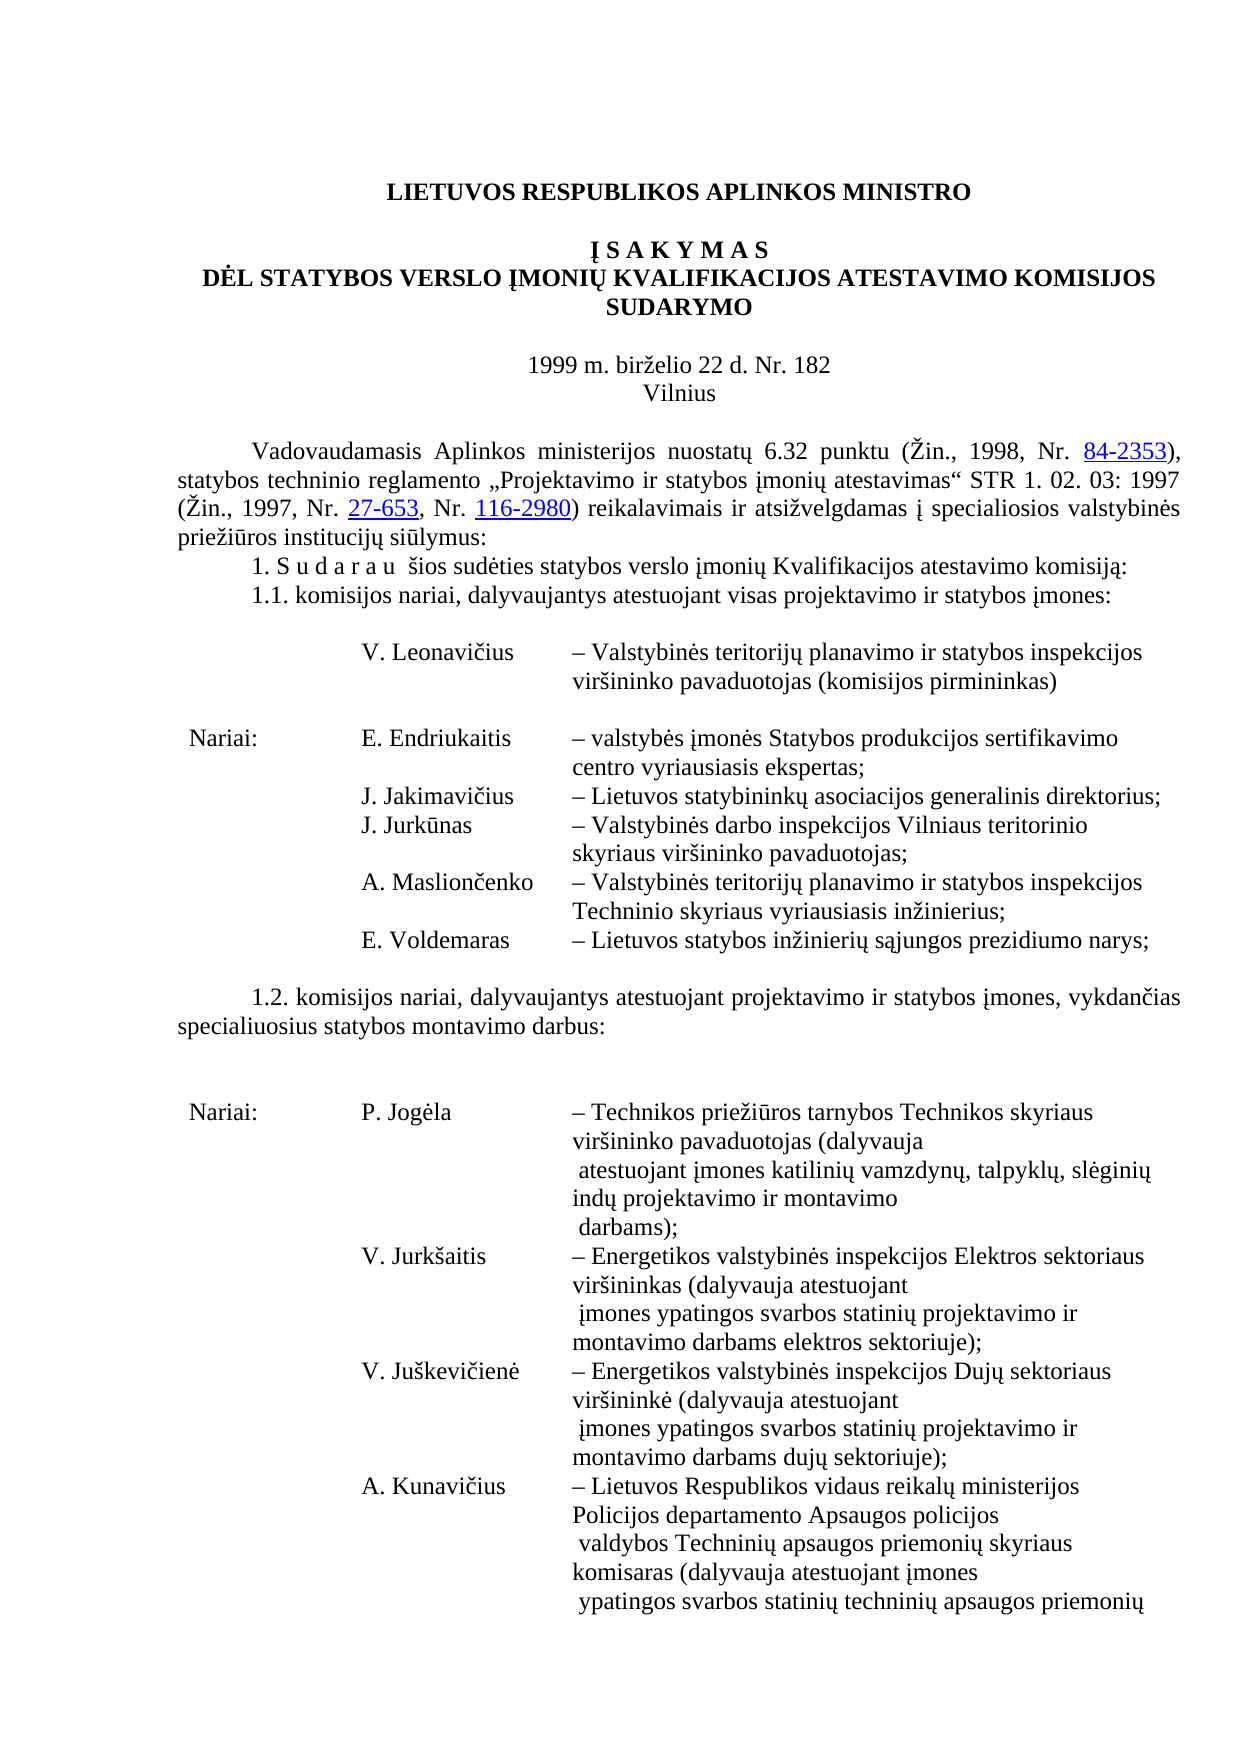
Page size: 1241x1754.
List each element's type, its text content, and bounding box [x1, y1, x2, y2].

table_header [561, 1069, 1181, 1097]
table_header [177, 1069, 350, 1097]
text DĖL STATYBOS VERSLO ĮMONIŲ KVALIFIKACIJOS ATESTAVIMO KOMISIJOS SUDARYMO [177, 263, 1181, 321]
table_cell įmones ypatingos svarbos statinių projektavimo ir montavimo darbams elektros sektoriuje); [561, 1299, 1181, 1356]
table_cell – Valstybinės teritorijų planavimo ir statybos inspekcijos Techninio skyriaus vyriausiasis inžinierius; [561, 867, 1181, 925]
table_cell įmones ypatingos svarbos statinių projektavimo ir montavimo darbams dujų sektoriuje); [561, 1414, 1181, 1471]
table_cell [177, 1356, 350, 1413]
text 1999 m. birželio 22 d. Nr. 182 [177, 350, 1181, 378]
table_cell J. Jurkūnas [350, 810, 561, 867]
text 1. Sudarau šios sudėties statybos verslo įmonių Kvalifikacijos atestavimo komisiją: [177, 551, 1181, 580]
table_cell – Lietuvos statybininkų asociacijos generalinis direktorius; [561, 781, 1181, 810]
table_cell J. Jakimavičius [350, 781, 561, 810]
table_cell [177, 925, 350, 953]
table_cell [350, 1212, 561, 1241]
table_cell [177, 1299, 350, 1356]
table_cell – Lietuvos Respublikos vidaus reikalų ministerijos Policijos departamento Apsaugos policijos [561, 1471, 1181, 1528]
table_cell [177, 1414, 350, 1471]
table_cell [350, 695, 561, 723]
table_cell ypatingos svarbos statinių techninių apsaugos priemonių [561, 1586, 1181, 1615]
table_cell – Technikos priežiūros tarnybos Technikos skyriaus viršininko pavaduotojas (dalyvauja [561, 1097, 1181, 1155]
table_cell darbams); [561, 1212, 1181, 1241]
table_cell [177, 810, 350, 867]
table_cell – valstybės įmonės Statybos produkcijos sertifikavimo centro vyriausiasis ekspertas; [561, 724, 1181, 781]
table_cell [177, 867, 350, 925]
table_cell [350, 1529, 561, 1586]
table_cell [350, 1586, 561, 1615]
table_header [177, 637, 350, 695]
table_cell [561, 695, 1181, 723]
table_cell E. Voldemaras [350, 925, 561, 953]
table_header [350, 1069, 561, 1097]
table_cell valdybos Techninių apsaugos priemonių skyriaus komisaras (dalyvauja atestuojant įmones [561, 1529, 1181, 1586]
table_cell [177, 1529, 350, 1586]
table_cell [350, 1155, 561, 1212]
text 1.2. komisijos nariai, dalyvaujantys atestuojant projektavimo ir statybos įmones, vykdančias specialiuosius statybos montavimo darbus: [177, 982, 1181, 1040]
table_cell E. Endriukaitis [350, 724, 561, 781]
text Į S A K Y M A S [177, 235, 1181, 263]
table_cell A. Kunavičius [350, 1471, 561, 1528]
table_cell A. Masliončenko [350, 867, 561, 925]
table_cell [561, 954, 1181, 982]
text LIETUVOS RESPUBLIKOS APLINKOS MINISTRO [177, 177, 1181, 206]
table_header – Valstybinės teritorijų planavimo ir statybos inspekcijos viršininko pavaduotojas (komisijos pirmininkas) [561, 637, 1181, 695]
table_cell – Energetikos valstybinės inspekcijos Dujų sektoriaus viršininkė (dalyvauja atestuojant [561, 1356, 1181, 1413]
table_cell [177, 1155, 350, 1212]
table_cell [177, 1212, 350, 1241]
table_cell V. Jurkšaitis [350, 1241, 561, 1298]
table_cell [350, 1414, 561, 1471]
table_cell [177, 781, 350, 810]
table_cell [177, 1241, 350, 1298]
table_cell – Valstybinės darbo inspekcijos Vilniaus teritorinio skyriaus viršininko pavaduotojas; [561, 810, 1181, 867]
text Vilnius [177, 378, 1181, 407]
table_cell Nariai: [177, 724, 350, 781]
text 1.1. komisijos nariai, dalyvaujantys atestuojant visas projektavimo ir statybos įmones: [177, 580, 1181, 608]
table_cell – Energetikos valstybinės inspekcijos Elektros sektoriaus viršininkas (dalyvauja atestuojant [561, 1241, 1181, 1298]
text Vadovaudamasis Aplinkos ministerijos nuostatų 6.32 punktu (Žin., 1998, Nr. 84-2353), statybos techninio reglamento „Projektavimo ir statybos įmonių atestavimas“ STR 1. 02. 03: 1997 (Žin., 1997, Nr. 27-653, Nr. 116-2980) reikalavimais ir atsižvelgdamas į specialiosios valstybinės priežiūros institucijų siūlymus: [177, 436, 1181, 551]
table_cell [177, 954, 350, 982]
table_cell [350, 1299, 561, 1356]
table_cell atestuojant įmones katilinių vamzdynų, talpyklų, slėginių indų projektavimo ir montavimo [561, 1155, 1181, 1212]
table_cell [177, 1471, 350, 1528]
table_cell [177, 695, 350, 723]
table_header V. Leonavičius [350, 637, 561, 695]
table_cell V. Juškevičienė [350, 1356, 561, 1413]
table_cell [350, 954, 561, 982]
table_cell [177, 1586, 350, 1615]
table_cell P. Jogėla [350, 1097, 561, 1155]
table_cell – Lietuvos statybos inžinierių sąjungos prezidiumo narys; [561, 925, 1181, 953]
table_cell Nariai: [177, 1097, 350, 1155]
